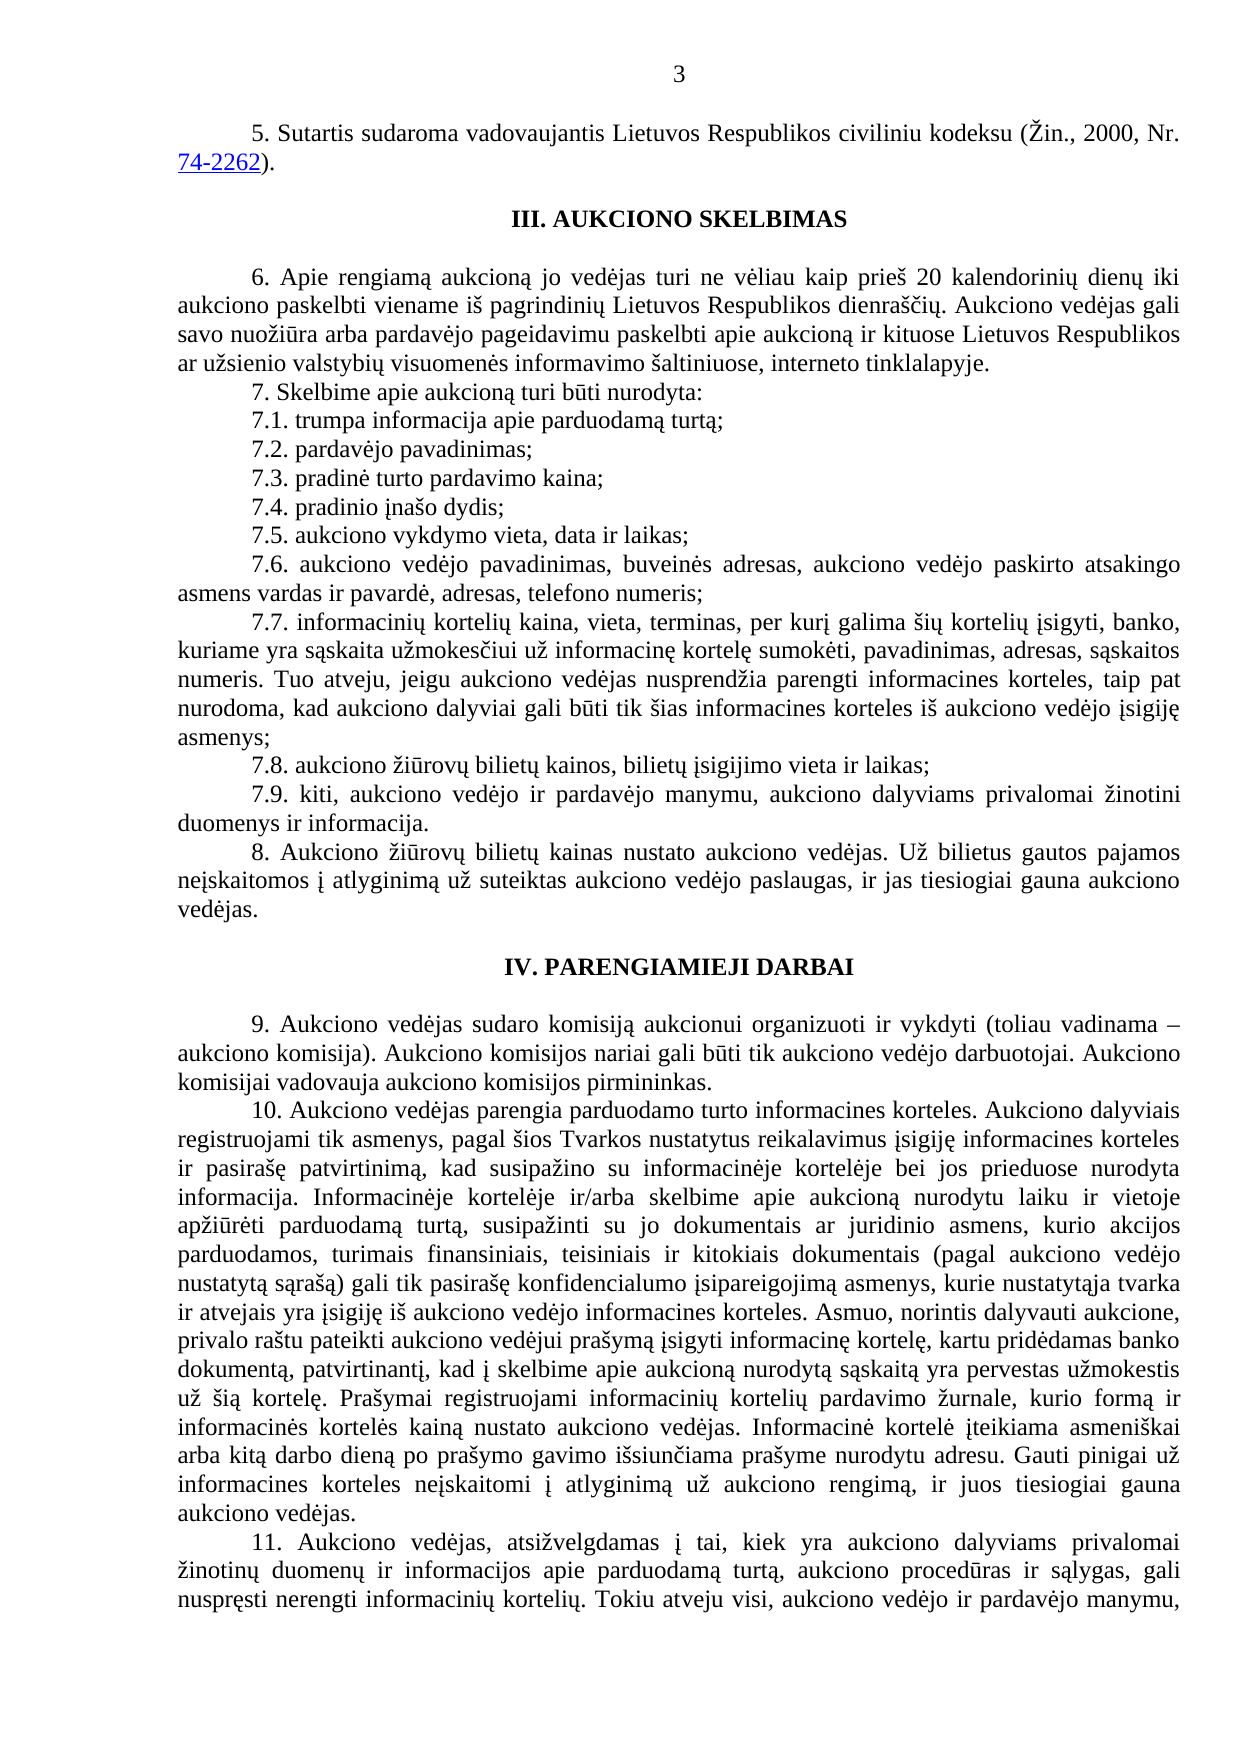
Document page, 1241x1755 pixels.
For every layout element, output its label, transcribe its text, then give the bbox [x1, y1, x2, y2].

text 5. Sutartis sudaroma vadovaujantis Lietuvos Respublikos civiliniu kodeksu (Žin., 2000, Nr. 74-2262). [177, 118, 1181, 176]
text 7.4. pradinio įnašo dydis; [177, 492, 1181, 521]
text 7.3. pradinė turto pardavimo kaina; [177, 463, 1181, 492]
text III. AUKCIONO SKELBIMAS [177, 204, 1181, 233]
text IV. PARENGIAMIEJI DARBAI [177, 952, 1181, 981]
text 9. Aukciono vedėjas sudaro komisiją aukcionui organizuoti ir vykdyti (toliau vadinama – aukciono komisija). Aukciono komisijos nariai gali būti tik aukciono vedėjo darbuotojai. Aukciono komisijai vadovauja aukciono komisijos pirmininkas. [177, 1009, 1181, 1096]
text 7.2. pardavėjo pavadinimas; [177, 434, 1181, 463]
text 11. Aukciono vedėjas, atsižvelgdamas į tai, kiek yra aukciono dalyviams privalomai žinotinų duomenų ir informacijos apie parduodamą turtą, aukciono procedūras ir sąlygas, gali nuspręsti nerengti informacinių kortelių. Tokiu atveju visi, aukciono vedėjo ir pardavėjo manymu, [177, 1527, 1181, 1613]
text 7.6. aukciono vedėjo pavadinimas, buveinės adresas, aukciono vedėjo paskirto atsakingo asmens vardas ir pavardė, adresas, telefono numeris; [177, 549, 1181, 607]
text 7.9. kiti, aukciono vedėjo ir pardavėjo manymu, aukciono dalyviams privalomai žinotini duomenys ir informacija. [177, 779, 1181, 837]
text 7.5. aukciono vykdymo vieta, data ir laikas; [177, 521, 1181, 549]
text 6. Apie rengiamą aukcioną jo vedėjas turi ne vėliau kaip prieš 20 kalendorinių dienų iki aukciono paskelbti viename iš pagrindinių Lietuvos Respublikos dienraščių. Aukciono vedėjas gali savo nuožiūra arba pardavėjo pageidavimu paskelbti apie aukcioną ir kituose Lietuvos Respublikos ar užsienio valstybių visuomenės informavimo šaltiniuose, interneto tinklalapyje. [177, 262, 1181, 377]
text 7.1. trumpa informacija apie parduodamą turtą; [177, 406, 1181, 434]
text 7. Skelbime apie aukcioną turi būti nurodyta: [177, 377, 1181, 406]
text 8. Aukciono žiūrovų bilietų kainas nustato aukciono vedėjas. Už bilietus gautos pajamos neįskaitomos į atlyginimą už suteiktas aukciono vedėjo paslaugas, ir jas tiesiogiai gauna aukciono vedėjas. [177, 837, 1181, 923]
text 7.8. aukciono žiūrovų bilietų kainos, bilietų įsigijimo vieta ir laikas; [177, 751, 1181, 779]
text 10. Aukciono vedėjas parengia parduodamo turto informacines korteles. Aukciono dalyviais registruojami tik asmenys, pagal šios Tvarkos nustatytus reikalavimus įsigiję informacines korteles ir pasirašę patvirtinimą, kad susipažino su informacinėje kortelėje bei jos prieduose nurodyta informacija. Informacinėje kortelėje ir/arba skelbime apie aukcioną nurodytu laiku ir vietoje apžiūrėti parduodamą turtą, susipažinti su jo dokumentais ar juridinio asmens, kurio akcijos parduodamos, turimais finansiniais, teisiniais ir kitokiais dokumentais (pagal aukciono vedėjo nustatytą sąrašą) gali tik pasirašę konfidencialumo įsipareigojimą asmenys, kurie nustatytąja tvarka ir atvejais yra įsigiję iš aukciono vedėjo informacines korteles. Asmuo, norintis dalyvauti aukcione, privalo raštu pateikti aukciono vedėjui prašymą įsigyti informacinę kortelę, kartu pridėdamas banko dokumentą, patvirtinantį, kad į skelbime apie aukcioną nurodytą sąskaitą yra pervestas užmokestis už šią kortelę. Prašymai registruojami informacinių kortelių pardavimo žurnale, kurio formą ir informacinės kortelės kainą nustato aukciono vedėjas. Informacinė kortelė įteikiama asmeniškai arba kitą darbo dieną po prašymo gavimo išsiunčiama prašyme nurodytu adresu. Gauti pinigai už informacines korteles neįskaitomi į atlyginimą už aukciono rengimą, ir juos tiesiogiai gauna aukciono vedėjas. [177, 1096, 1181, 1527]
text 7.7. informacinių kortelių kaina, vieta, terminas, per kurį galima šių kortelių įsigyti, banko, kuriame yra sąskaita užmokesčiui už informacinę kortelę sumokėti, pavadinimas, adresas, sąskaitos numeris. Tuo atveju, jeigu aukciono vedėjas nusprendžia parengti informacines korteles, taip pat nurodoma, kad aukciono dalyviai gali būti tik šias informacines korteles iš aukciono vedėjo įsigiję asmenys; [177, 607, 1181, 751]
